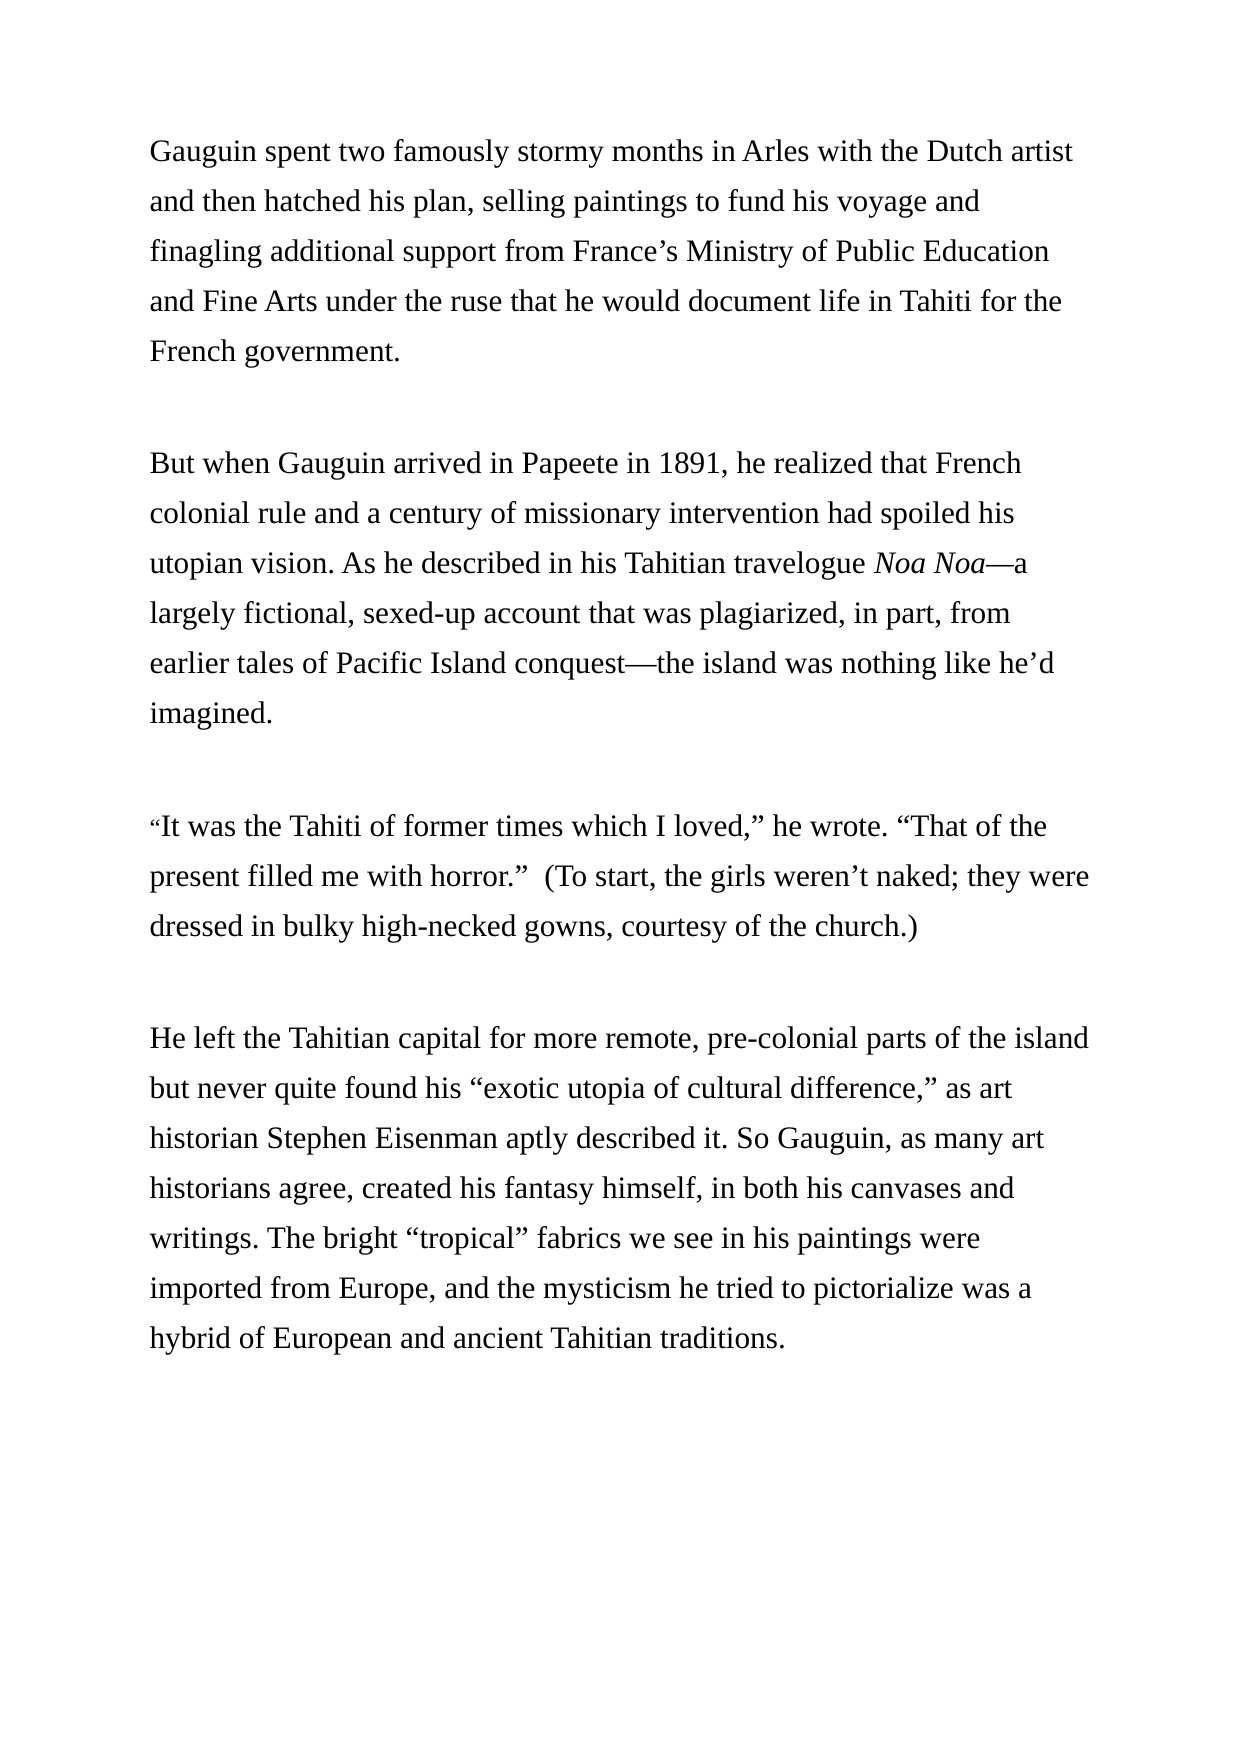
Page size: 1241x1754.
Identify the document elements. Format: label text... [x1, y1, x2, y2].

text But when Gauguin arrived in Papeete in 1891, he realized that French colonial rule and a century of missionary intervention had spoiled his utopian vision. As he described in his Tahitian travelogue Noa Noa—a largely fictional, sexed-up account that was plagiarized, in part, from earlier tales of Pacific Island conquest—the island was nothing like he’d imagined. [149, 431, 1091, 731]
text He left the Tahitian capital for more remote, pre-colonial parts of the island but never quite found his “exotic utopia of cultural difference,” as art historian Stephen Eisenman aptly described it. So Gauguin, as many art historians agree, created his fantasy himself, in both his canvases and writings. The bright “tropical” fabrics we see in his paintings were imported from Europe, and the mysticism he tried to pictorialize was a hybrid of European and ancient Tahitian traditions. [149, 1006, 1091, 1356]
text Gauguin spent two famously stormy months in Arles with the Dutch artist and then hatched his plan, selling paintings to fund his voyage and finagling additional support from France’s Ministry of Public Education and Fine Arts under the ruse that he would document life in Tahiti for the French government. [149, 118, 1091, 368]
text “It was the Tahiti of former times which I loved,” he wrote. “That of the present filled me with horror.” (To start, the girls weren’t naked; they were dressed in bulky high-necked gowns, courtesy of the church.) [149, 793, 1091, 943]
